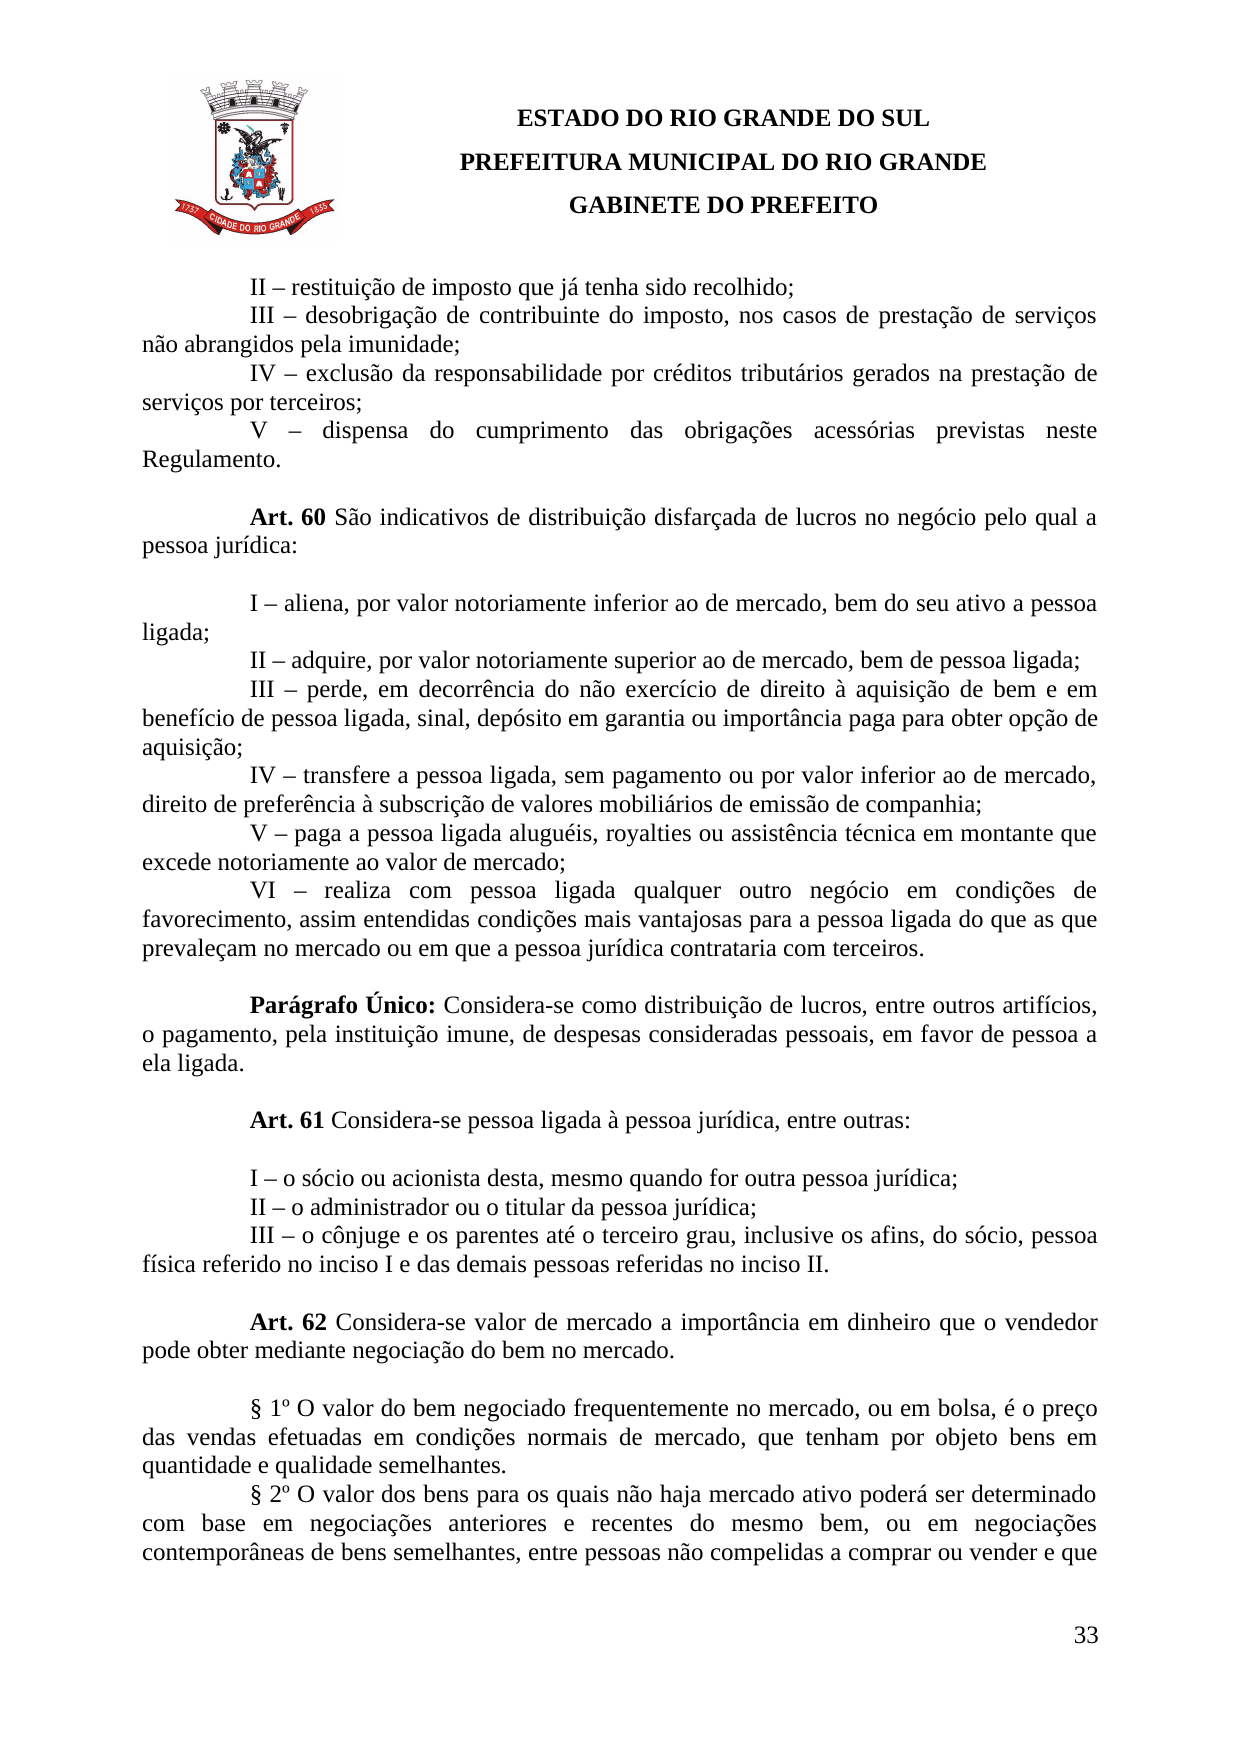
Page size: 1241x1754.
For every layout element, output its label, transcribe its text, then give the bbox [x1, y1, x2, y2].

text Art. 60 São indicativos de distribuição disfarçada de lucros no negócio pelo qual a pessoa jurídica: [142, 502, 1098, 559]
text III – desobrigação de contribuinte do imposto, nos casos de prestação de serviços não abrangidos pela imunidade; [142, 300, 1098, 358]
text I – o sócio ou acionista desta, mesmo quando for outra pessoa jurídica; [142, 1163, 1098, 1192]
picture [169, 73, 340, 242]
text II – o administrador ou o titular da pessoa jurídica; [142, 1192, 1098, 1220]
text Art. 61 Considera-se pessoa ligada à pessoa jurídica, entre outras: [142, 1105, 1098, 1134]
text III – perde, em decorrência do não exercício de direito à aquisição de bem e em benefício de pessoa ligada, sinal, depósito em garantia ou importância paga para obter opção de aquisição; [142, 674, 1098, 760]
text V – paga a pessoa ligada aluguéis, royalties ou assistência técnica em montante que excede notoriamente ao valor de mercado; [142, 818, 1098, 875]
text III – o cônjuge e os parentes até o terceiro grau, inclusive os afins, do sócio, pessoa física referido no inciso I e das demais pessoas referidas no inciso II. [142, 1220, 1098, 1278]
text Art. 62 Considera-se valor de mercado a importância em dinheiro que o vendedor pode obter mediante negociação do bem no mercado. [142, 1307, 1098, 1364]
text I – aliena, por valor notoriamente inferior ao de mercado, bem do seu ativo a pessoa ligada; [142, 588, 1098, 645]
text Parágrafo Único: Considera-se como distribuição de lucros, entre outros artifícios, o pagamento, pela instituição imune, de despesas consideradas pessoais, em favor de pessoa a ela ligada. [142, 990, 1098, 1077]
text VI – realiza com pessoa ligada qualquer outro negócio em condições de favorecimento, assim entendidas condições mais vantajosas para a pessoa ligada do que as que prevaleçam no mercado ou em que a pessoa jurídica contrataria com terceiros. [142, 875, 1098, 962]
text IV – exclusão da responsabilidade por créditos tributários gerados na prestação de serviços por terceiros; [142, 358, 1098, 415]
text II – restituição de imposto que já tenha sido recolhido; [142, 272, 1098, 300]
text V – dispensa do cumprimento das obrigações acessórias previstas neste Regulamento. [142, 415, 1098, 473]
text IV – transfere a pessoa ligada, sem pagamento ou por valor inferior ao de mercado, direito de preferência à subscrição de valores mobiliários de emissão de companhia; [142, 760, 1098, 818]
text II – adquire, por valor notoriamente superior ao de mercado, bem de pessoa ligada; [142, 645, 1098, 674]
text § 2º O valor dos bens para os quais não haja mercado ativo poderá ser determinado com base em negociações anteriores e recentes do mesmo bem, ou em negociações contemporâneas de bens semelhantes, entre pessoas não compelidas a comprar ou vender e que [142, 1479, 1098, 1565]
text § 1º O valor do bem negociado frequentemente no mercado, ou em bolsa, é o preço das vendas efetuadas em condições normais de mercado, que tenham por objeto bens em quantidade e qualidade semelhantes. [142, 1393, 1098, 1479]
